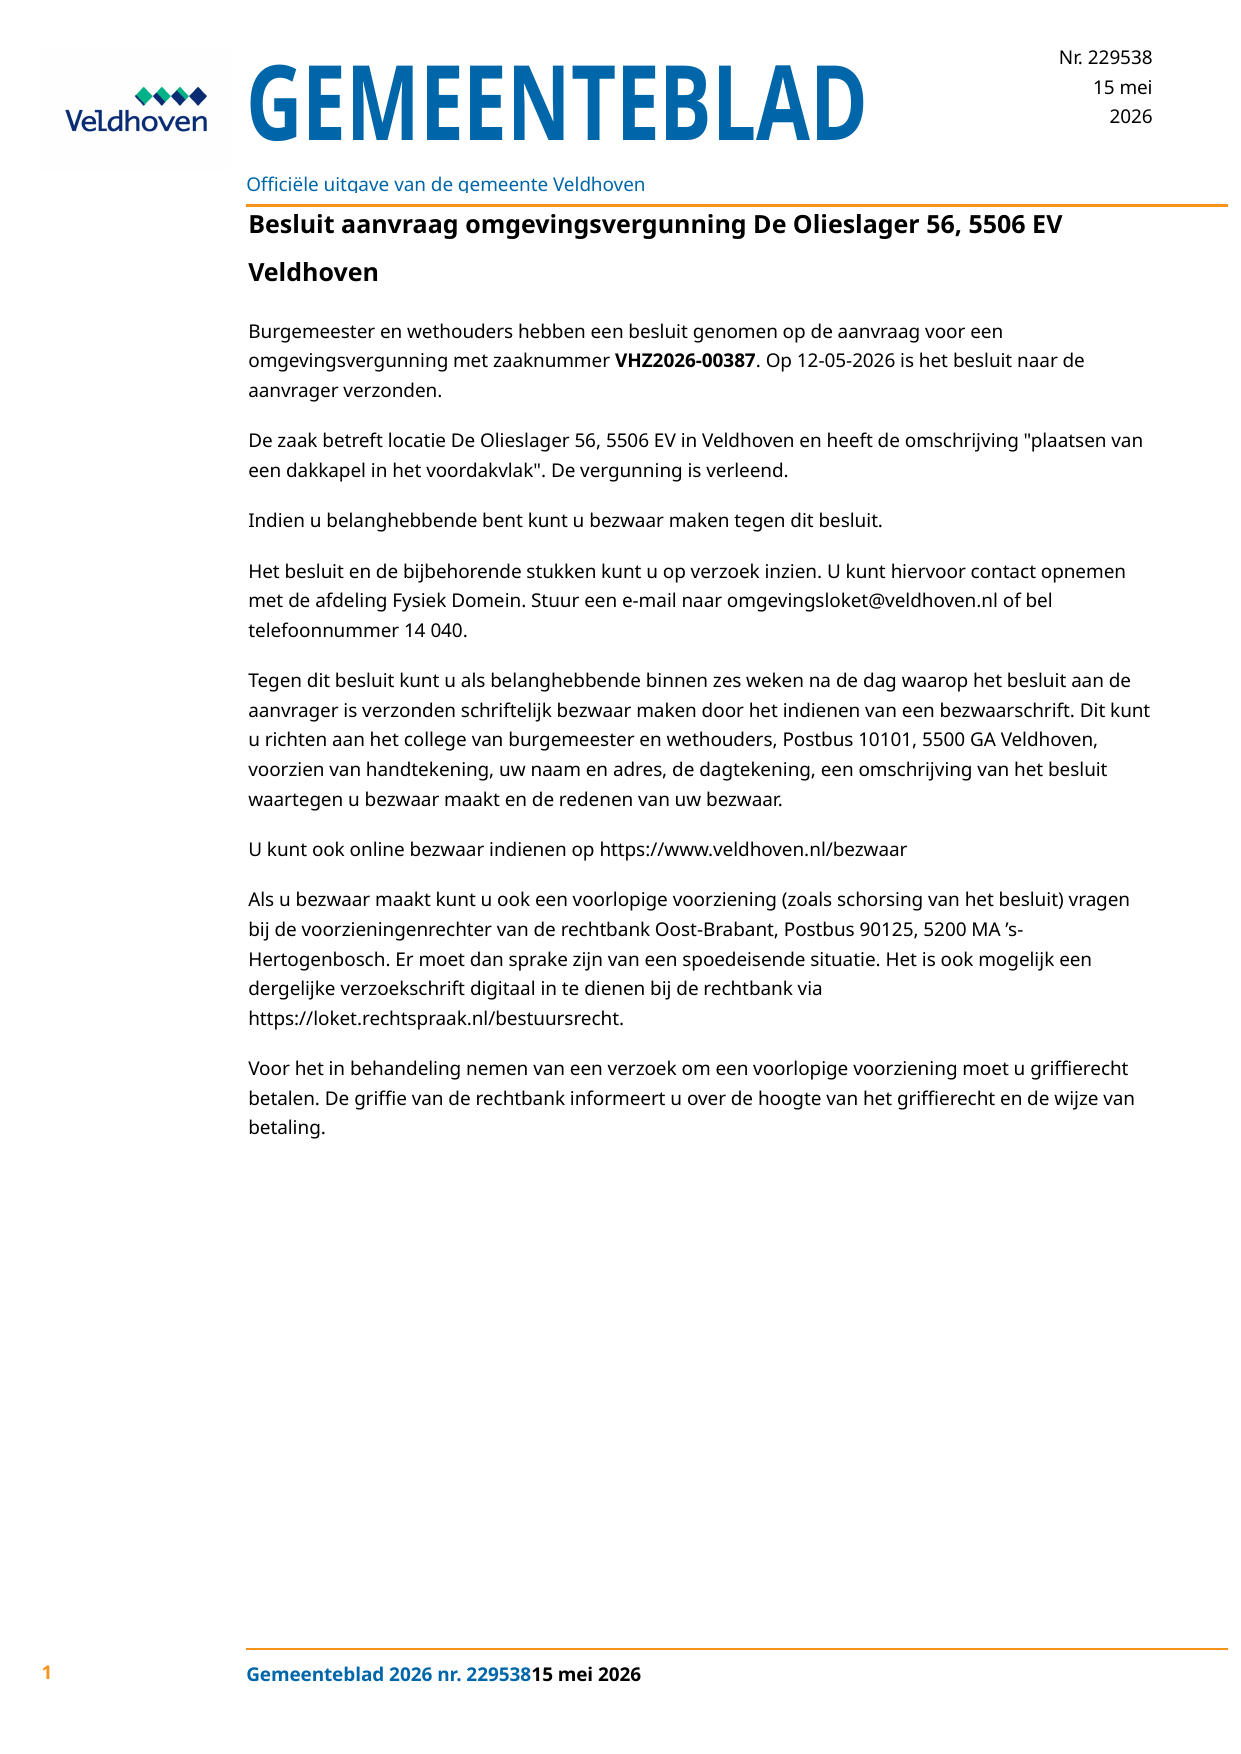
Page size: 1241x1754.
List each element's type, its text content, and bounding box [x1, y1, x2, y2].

text Voor het in behandeling nemen van een verzoek om een voorlopige voorziening moet u griffierecht betalen. De griffie van de rechtbank informeert u over de hoogte van het griffierecht en de wijze van betaling. [248, 1055, 1152, 1140]
text U kunt ook online bezwaar indienen op https://www.veldhoven.nl/bezwaar [248, 836, 1152, 862]
text Het besluit en de bijbehorende stukken kunt u op verzoek inzien. U kunt hiervoor contact opnemen met de afdeling Fysiek Domein. Stuur een e-mail naar omgevingsloket@veldhoven.nl of bel telefoonnummer 14 040. [248, 558, 1152, 643]
text Besluit aanvraag omgevingsvergunning De Olieslager 56, 5506 EV Veldhoven [248, 207, 1152, 288]
text Als u bezwaar maakt kunt u ook een voorlopige voorziening (zoals schorsing van het besluit) vragen bij de voorzieningenrechter van de rechtbank Oost-Brabant, Postbus 90125, 5200 MA ’s-Hertogenbosch. Er moet dan sprake zijn van een spoedeisende situatie. Het is ook mogelijk een dergelijke verzoekschrift digitaal in te dienen bij de rechtbank via https://loket.rechtspraak.nl/bestuursrecht. [248, 887, 1152, 1031]
text Indien u belanghebbende bent kunt u bezwaar maken tegen dit besluit. [248, 507, 1152, 533]
picture [41, 47, 231, 172]
text De zaak betreft locatie De Olieslager 56, 5506 EV in Veldhoven en heeft de omschrijving "plaatsen van een dakkapel in het voordakvlak". De vergunning is verleend. [248, 427, 1152, 483]
text Burgemeester en wethouders hebben een besluit genomen op de aanvraag voor een omgevingsvergunning met zaaknummer VHZ2026-00387. Op 12-05-2026 is het besluit naar de aanvrager verzonden. [248, 318, 1152, 403]
text Tegen dit besluit kunt u als belanghebbende binnen zes weken na de dag waarop het besluit aan de aanvrager is verzonden schriftelijk bezwaar maken door het indienen van een bezwaarschrift. Dit kunt u richten aan het college van burgemeester en wethouders, Postbus 10101, 5500 GA Veldhoven, voorzien van handtekening, uw naam en adres, de dagtekening, een omschrijving van het besluit waartegen u bezwaar maakt en de redenen van uw bezwaar. [248, 667, 1152, 812]
